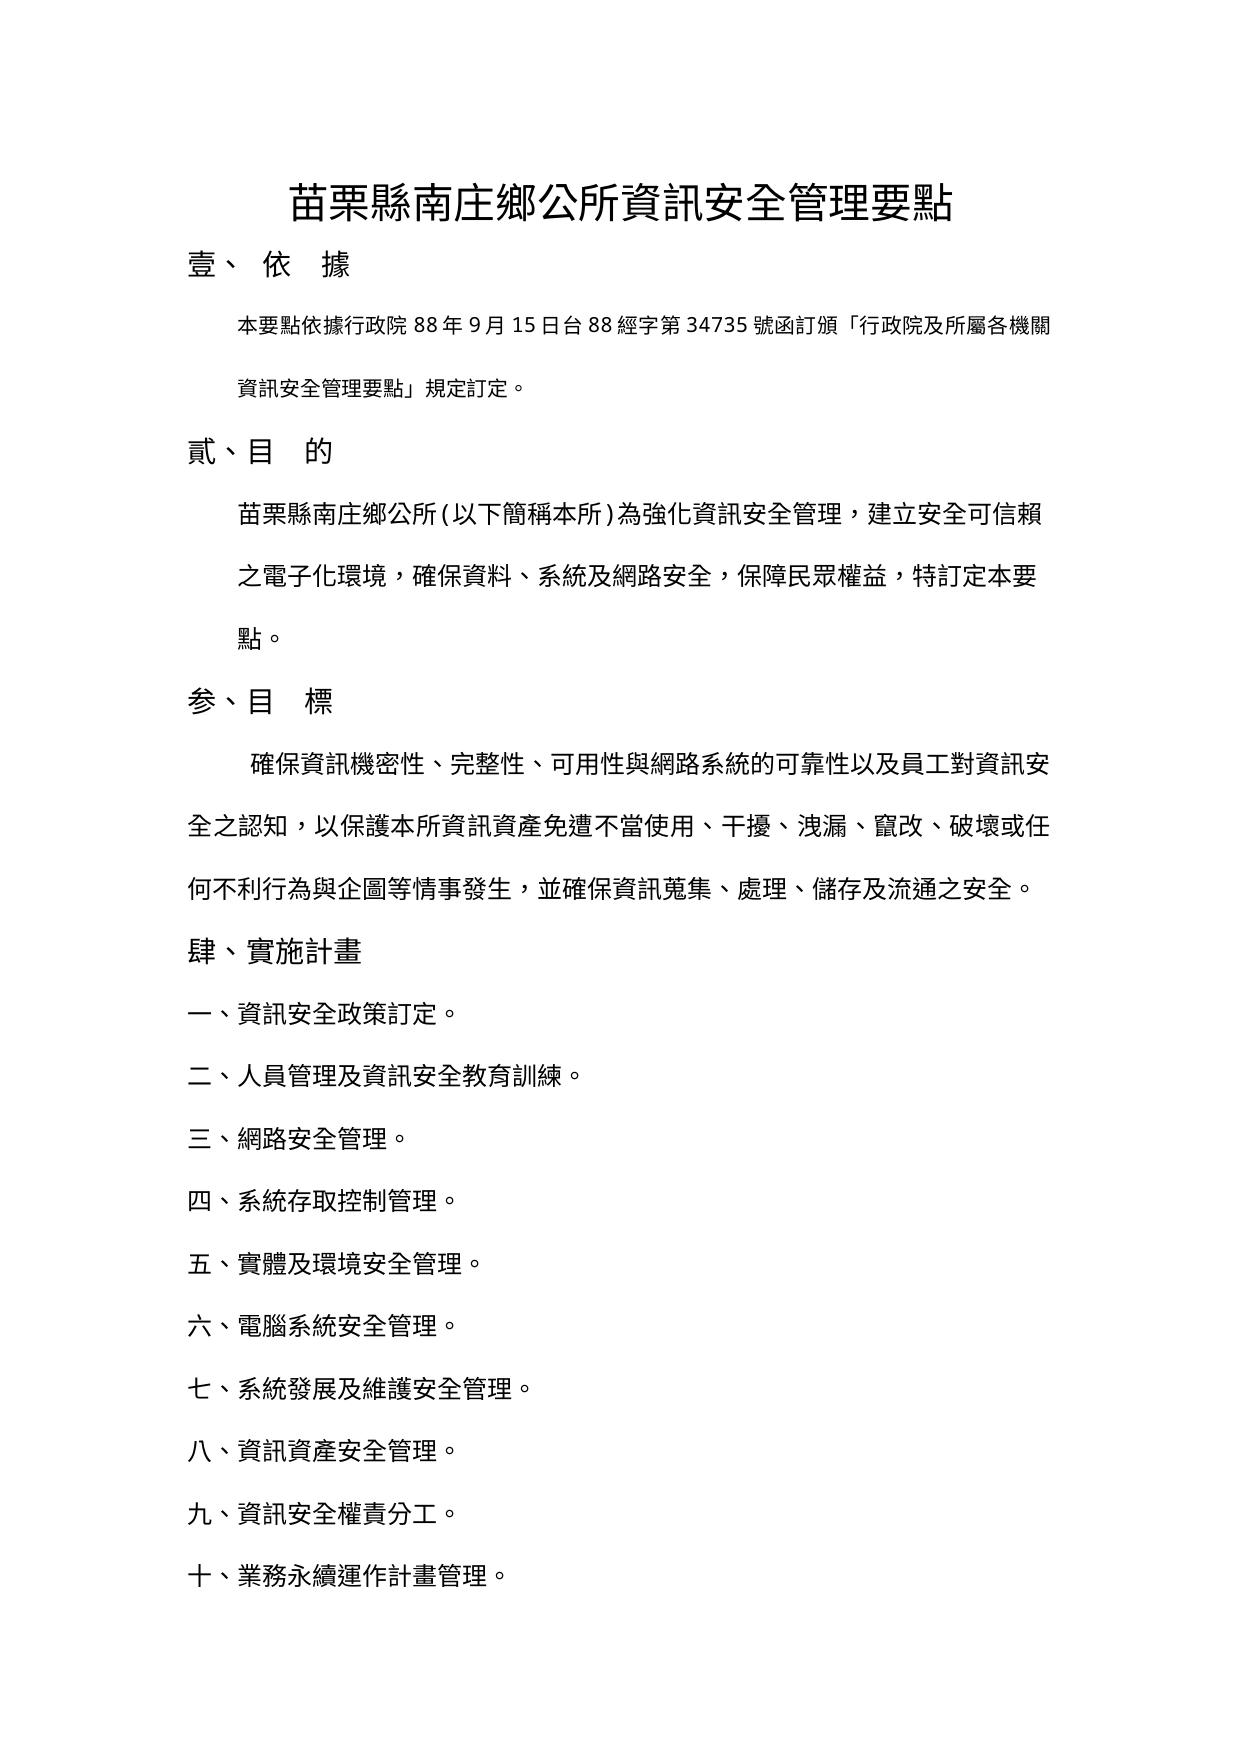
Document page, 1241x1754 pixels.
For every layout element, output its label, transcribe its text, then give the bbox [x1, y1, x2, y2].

text 四、系統存取控制管理。 [187, 1158, 1053, 1221]
text 十、業務永續運作計畫管理。 [187, 1533, 1053, 1596]
text 八、資訊資產安全管理。 [187, 1408, 1053, 1471]
text 苗栗縣南庄鄉公所資訊安全管理要點 [187, 158, 1053, 221]
text 二、人員管理及資訊安全教育訓練。 [187, 1033, 1053, 1096]
text 肆、實施計畫 [187, 908, 1053, 971]
text 確保資訊機密性、完整性、可用性與網路系統的可靠性以及員工對資訊安全之認知，以保護本所資訊資產免遭不當使用、干擾、洩漏、竄改、破壞或任何不利行為與企圖等情事發生，並確保資訊蒐集、處理、儲存及流通之安全。 [187, 721, 1053, 908]
text 九、資訊安全權責分工。 [187, 1471, 1053, 1533]
text 七、系統發展及維護安全管理。 [187, 1346, 1053, 1408]
text 本要點依據行政院88年9月15日台88經字第34735號函訂頒「行政院及所屬各機關資訊安全管理要點」規定訂定。 [237, 283, 1053, 408]
text 一、資訊安全政策訂定。 [187, 971, 1053, 1033]
text 貳、目 的 [187, 408, 1053, 471]
text 参、目 標 [187, 658, 1053, 721]
text 苗栗縣南庄鄉公所(以下簡稱本所)為強化資訊安全管理，建立安全可信賴之電子化環境，確保資料、系統及網路安全，保障民眾權益，特訂定本要點。 [237, 471, 1053, 658]
list 依 據 [187, 221, 1053, 283]
text 五、實體及環境安全管理。 [187, 1221, 1053, 1283]
text 三、網路安全管理。 [187, 1096, 1053, 1158]
text 六、電腦系統安全管理。 [187, 1283, 1053, 1346]
